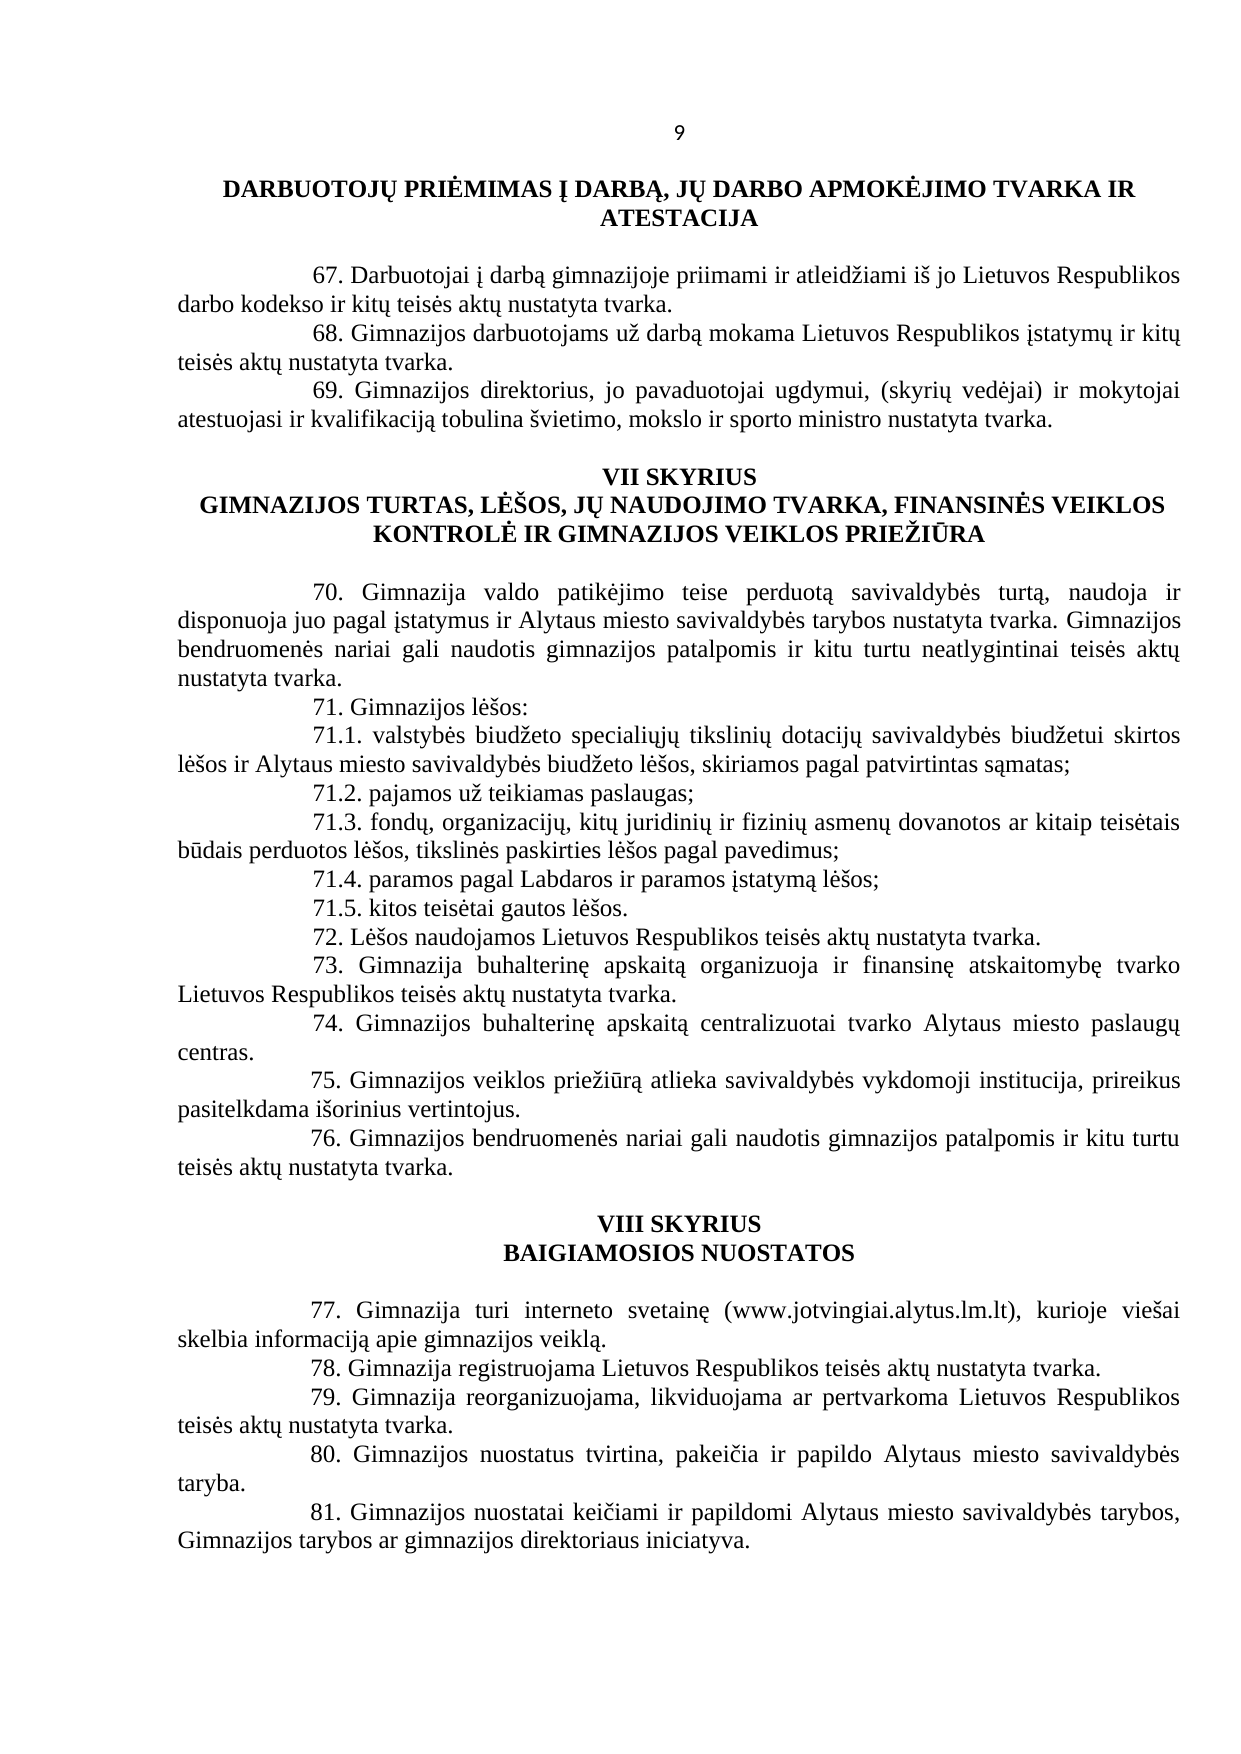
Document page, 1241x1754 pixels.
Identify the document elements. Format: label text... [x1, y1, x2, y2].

text 70. Gimnazija valdo patikėjimo teise perduotą savivaldybės turtą, naudoja ir disponuoja juo pagal įstatymus ir Alytaus miesto savivaldybės tarybos nustatyta tvarka. Gimnazijos bendruomenės nariai gali naudotis gimnazijos patalpomis ir kitu turtu neatlygintinai teisės aktų nustatyta tvarka. [177, 577, 1181, 692]
text 67. Darbuotojai į darbą gimnazijoje priimami ir atleidžiami iš jo Lietuvos Respublikos darbo kodekso ir kitų teisės aktų nustatyta tvarka. [177, 260, 1181, 318]
text 74. Gimnazijos buhalterinę apskaitą centralizuotai tvarko Alytaus miesto paslaugų centras. [177, 1008, 1181, 1065]
text 76. Gimnazijos bendruomenės nariai gali naudotis gimnazijos patalpomis ir kitu turtu teisės aktų nustatyta tvarka. [177, 1123, 1181, 1180]
text 80. Gimnazijos nuostatus tvirtina, pakeičia ir papildo Alytaus miesto savivaldybės taryba. [177, 1439, 1181, 1497]
text 71.1. valstybės biudžeto specialiųjų tikslinių dotacijų savivaldybės biudžetui skirtos lėšos ir Alytaus miesto savivaldybės biudžeto lėšos, skiriamos pagal patvirtintas sąmatas; [177, 720, 1181, 778]
text 81. Gimnazijos nuostatai keičiami ir papildomi Alytaus miesto savivaldybės tarybos, Gimnazijos tarybos ar gimnazijos direktoriaus iniciatyva. [177, 1497, 1181, 1554]
text 69. Gimnazijos direktorius, jo pavaduotojai ugdymui, (skyrių vedėjai) ir mokytojai atestuojasi ir kvalifikaciją tobulina švietimo, mokslo ir sporto ministro nustatyta tvarka. [177, 375, 1181, 433]
text VIII SKYRIUS [177, 1209, 1181, 1238]
text 79. Gimnazija reorganizuojama, likviduojama ar pertvarkoma Lietuvos Respublikos teisės aktų nustatyta tvarka. [177, 1382, 1181, 1439]
text GIMNAZIJOS TURTAS, LĖŠOS, JŲ NAUDOJIMO TVARKA, FINANSINĖS VEIKLOS KONTROLĖ IR GIMNAZIJOS VEIKLOS PRIEŽIŪRA [177, 490, 1181, 548]
text 68. Gimnazijos darbuotojams už darbą mokama Lietuvos Respublikos įstatymų ir kitų teisės aktų nustatyta tvarka. [177, 318, 1181, 375]
text 71.3. fondų, organizacijų, kitų juridinių ir fizinių asmenų dovanotos ar kitaip teisėtais būdais perduotos lėšos, tikslinės paskirties lėšos pagal pavedimus; [177, 807, 1181, 864]
text 78. Gimnazija registruojama Lietuvos Respublikos teisės aktų nustatyta tvarka. [177, 1353, 1181, 1382]
text 71.2. pajamos už teikiamas paslaugas; [177, 778, 1181, 807]
text 71.5. kitos teisėtai gautos lėšos. [177, 893, 1181, 922]
text 72. Lėšos naudojamos Lietuvos Respublikos teisės aktų nustatyta tvarka. [177, 922, 1181, 950]
text DARBUOTOJŲ PRIĖMIMAS Į DARBĄ, JŲ DARBO APMOKĖJIMO TVARKA IR ATESTACIJA [177, 174, 1181, 232]
text BAIGIAMOSIOS NUOSTATOS [177, 1238, 1181, 1267]
text VII SKYRIUS [177, 462, 1181, 490]
text 71.4. paramos pagal Labdaros ir paramos įstatymą lėšos; [177, 864, 1181, 893]
text 73. Gimnazija buhalterinę apskaitą organizuoja ir finansinę atskaitomybę tvarko Lietuvos Respublikos teisės aktų nustatyta tvarka. [177, 950, 1181, 1008]
text 75. Gimnazijos veiklos priežiūrą atlieka savivaldybės vykdomoji institucija, prireikus pasitelkdama išorinius vertintojus. [177, 1065, 1181, 1123]
text 77. Gimnazija turi interneto svetainę (www.jotvingiai.alytus.lm.lt), kurioje viešai skelbia informaciją apie gimnazijos veiklą. [177, 1295, 1181, 1353]
text 71. Gimnazijos lėšos: [177, 692, 1181, 720]
